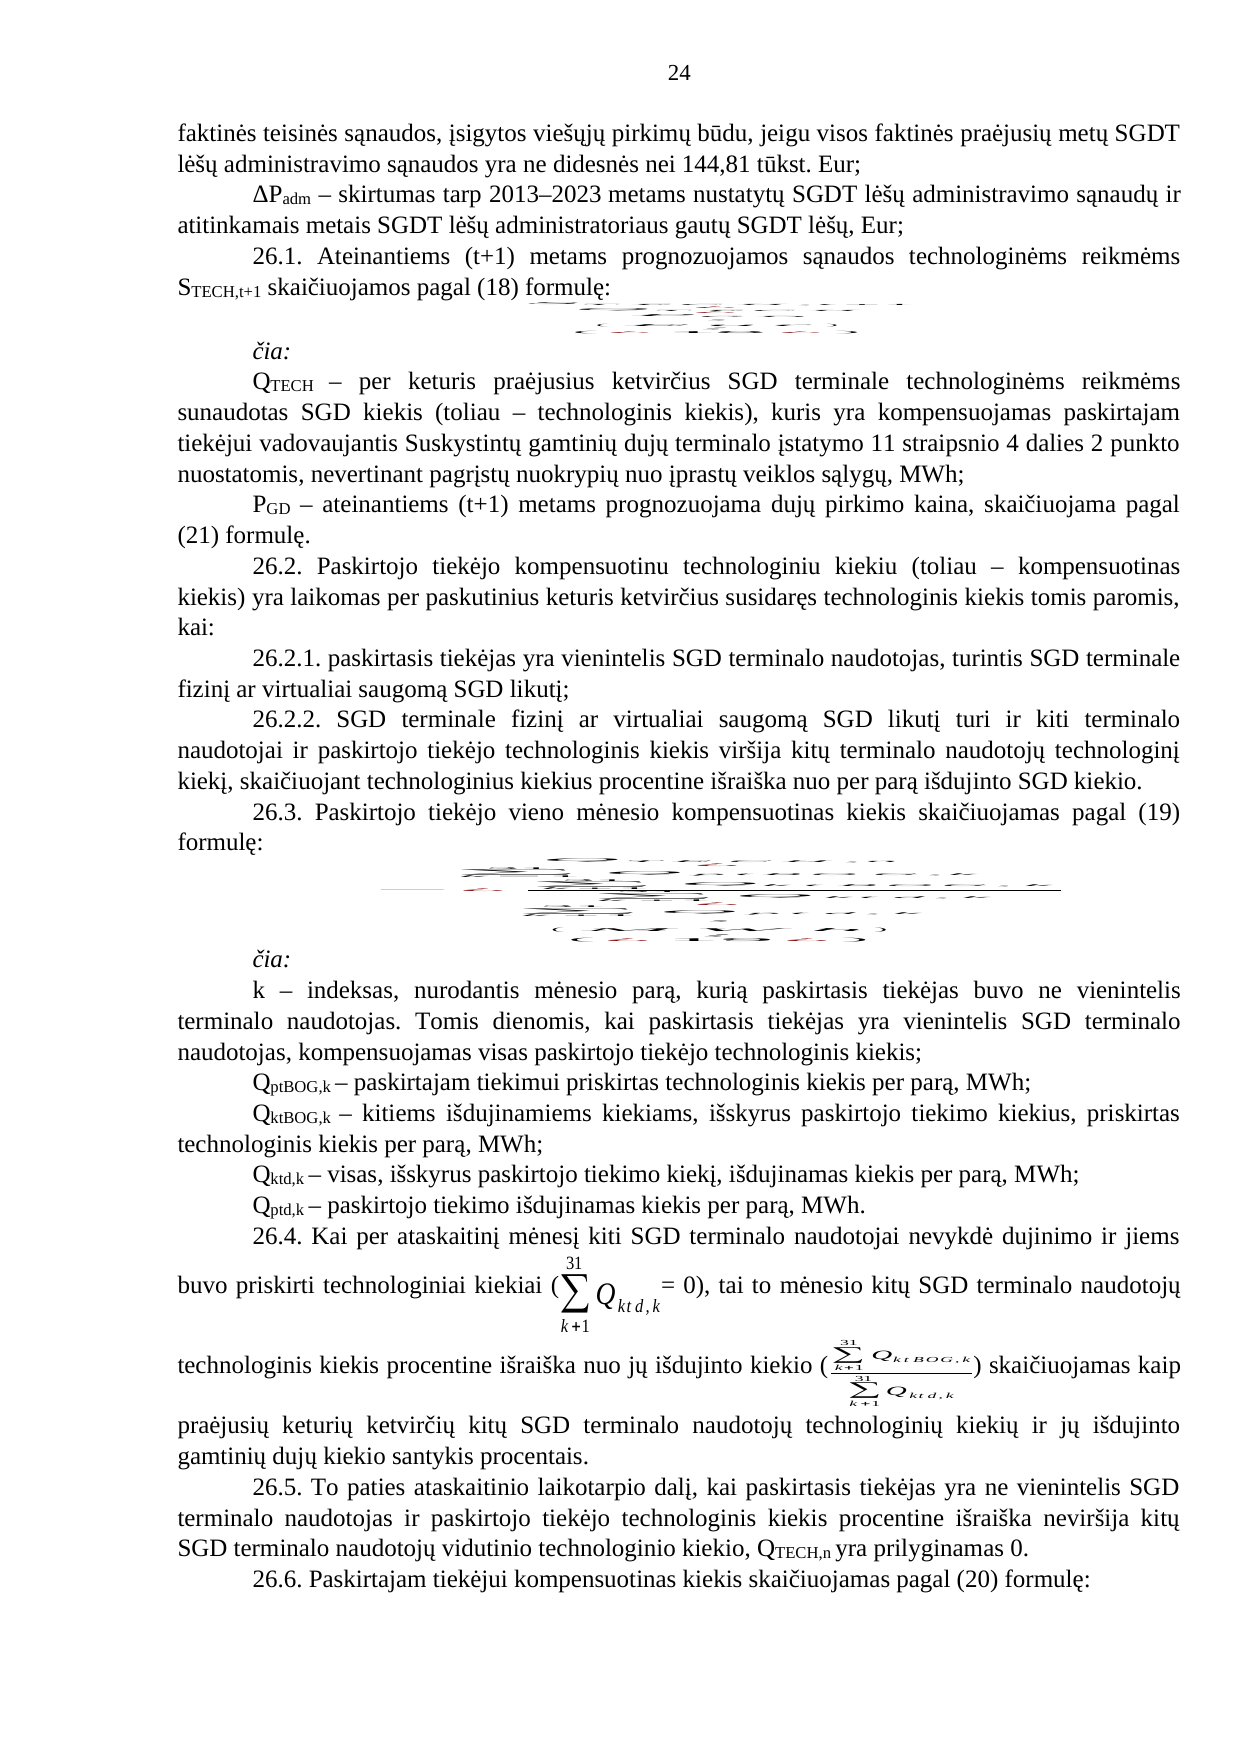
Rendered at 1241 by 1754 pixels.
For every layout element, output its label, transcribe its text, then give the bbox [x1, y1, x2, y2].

text čia: [177, 944, 1181, 973]
text 26.4. Kai per ataskaitinį mėnesį kiti SGD terminalo naudotojai nevykdė dujinimo ir jiems buvo priskirti technologiniai kiekiai (= 0), tai to mėnesio kitų SGD terminalo naudotojų technologinis kiekis procentine išraiška nuo jų išdujinto kiekio () skaičiuojamas kaip praėjusių keturių ketvirčių kitų SGD terminalo naudotojų technologinių kiekių ir jų išdujinto gamtinių dujų kiekio santykis procentais. [177, 1221, 1181, 1470]
text čia: [177, 336, 1181, 364]
text QktBOG,k – kitiems išdujinamiems kiekiams, išskyrus paskirtojo tiekimo kiekius, priskirtas technologinis kiekis per parą, MWh; [177, 1098, 1181, 1158]
text 26.2.1. paskirtasis tiekėjas yra vienintelis SGD terminalo naudotojas, turintis SGD terminale fizinį ar virtualiai saugomą SGD likutį; [177, 643, 1181, 702]
text Qktd,k – visas, išskyrus paskirtojo tiekimo kiekį, išdujinamas kiekis per parą, MWh; [177, 1159, 1181, 1188]
text faktinės teisinės sąnaudos, įsigytos viešųjų pirkimų būdu, jeigu visos faktinės praėjusių metų SGDT lėšų administravimo sąnaudos yra ne didesnės nei 144,81 tūkst. Eur; [177, 118, 1181, 178]
text QptBOG,k – paskirtajam tiekimui priskirtas technologinis kiekis per parą, MWh; [177, 1067, 1181, 1096]
text PGD – ateinantiems (t+1) metams prognozuojama dujų pirkimo kaina, skaičiuojama pagal (21) formulę. [177, 489, 1181, 549]
text 26.3. Paskirtojo tiekėjo vieno mėnesio kompensuotinas kiekis skaičiuojamas pagal (19) formulę: [177, 797, 1181, 856]
text 26.6. Paskirtajam tiekėjui kompensuotinas kiekis skaičiuojamas pagal (20) formulę: [177, 1564, 1181, 1593]
text 26.5. To paties ataskaitinio laikotarpio dalį, kai paskirtasis tiekėjas yra ne vienintelis SGD terminalo naudotojas ir paskirtojo tiekėjo technologinis kiekis procentine išraiška neviršija kitų SGD terminalo naudotojų vidutinio technologinio kiekio, QTECH,n yra prilyginamas 0. [177, 1472, 1181, 1562]
text 26.2. Paskirtojo tiekėjo kompensuotinu technologiniu kiekiu (toliau – kompensuotinas kiekis) yra laikomas per paskutinius keturis ketvirčius susidaręs technologinis kiekis tomis paromis, kai: [177, 551, 1181, 641]
text QTECH – per keturis praėjusius ketvirčius SGD terminale technologinėms reikmėms sunaudotas SGD kiekis (toliau – technologinis kiekis), kuris yra kompensuojamas paskirtajam tiekėjui vadovaujantis Suskystintų gamtinių dujų terminalo įstatymo 11 straipsnio 4 dalies 2 punkto nuostatomis, nevertinant pagrįstų nuokrypių nuo įprastų veiklos sąlygų, MWh; [177, 366, 1181, 487]
text ΔPadm – skirtumas tarp 2013–2023 metams nustatytų SGDT lėšų administravimo sąnaudų ir atitinkamais metais SGDT lėšų administratoriaus gautų SGDT lėšų, Eur; [177, 179, 1181, 239]
text 26.2.2. SGD terminale fizinį ar virtualiai saugomą SGD likutį turi ir kiti terminalo naudotojai ir paskirtojo tiekėjo technologinis kiekis viršija kitų terminalo naudotojų technologinį kiekį, skaičiuojant technologinius kiekius procentine išraiška nuo per parą išdujinto SGD kiekio. [177, 704, 1181, 795]
text Qptd,k – paskirtojo tiekimo išdujinamas kiekis per parą, MWh. [177, 1190, 1181, 1219]
text 26.1. Ateinantiems (t+1) metams prognozuojamos sąnaudos technologinėms reikmėms STECH,t+1 skaičiuojamos pagal (18) formulę: [177, 241, 1181, 301]
text k – indeksas, nurodantis mėnesio parą, kurią paskirtasis tiekėjas buvo ne vienintelis terminalo naudotojas. Tomis dienomis, kai paskirtasis tiekėjas yra vienintelis SGD terminalo naudotojas, kompensuojamas visas paskirtojo tiekėjo technologinis kiekis; [177, 975, 1181, 1065]
